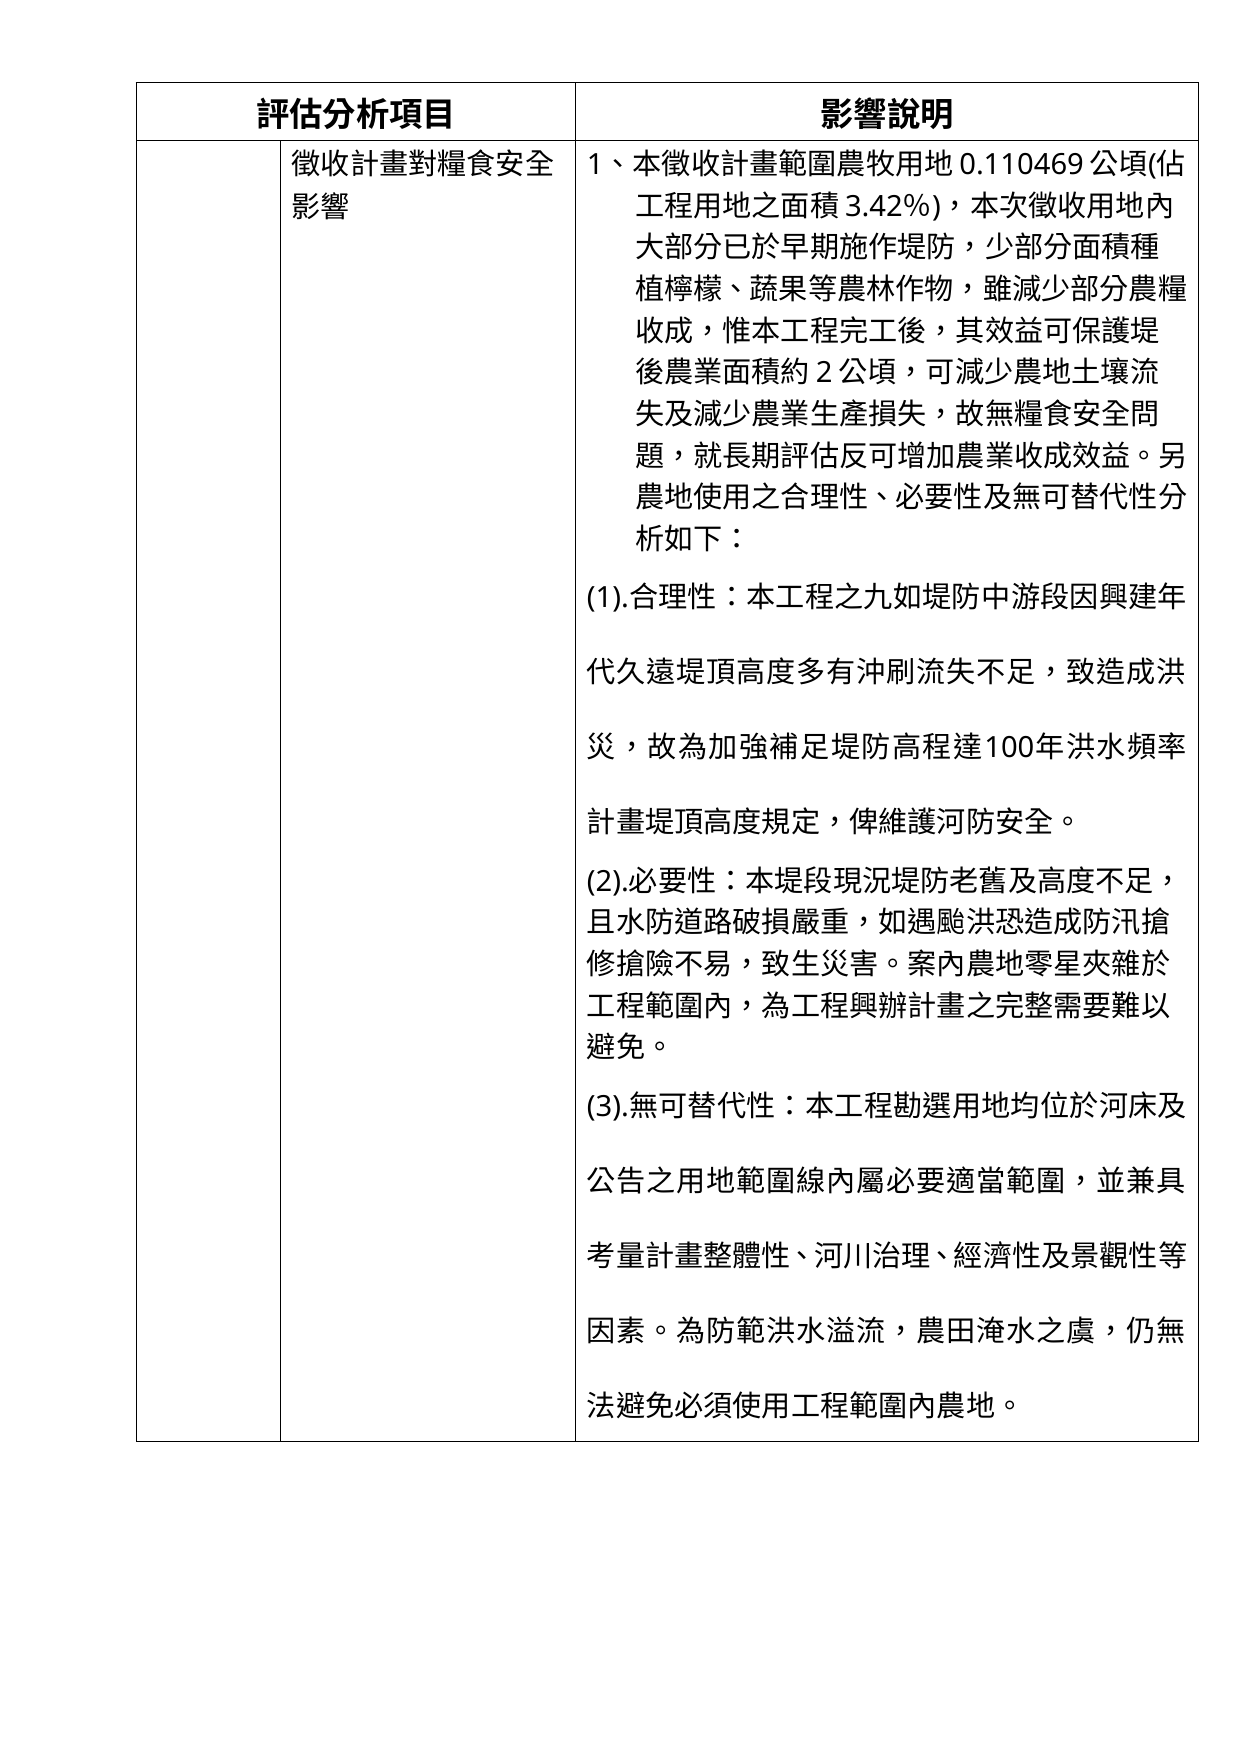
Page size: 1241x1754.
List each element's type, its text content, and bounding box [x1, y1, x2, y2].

table_cell 1、本徵收計畫範圍農牧用地0.110469公頃(佔工程用地之面積3.42％)，本次徵收用地內大部分已於早期施作堤防，少部分面積種植檸檬、蔬果等農林作物，雖減少部分農糧收成，惟本工程完工後，其效益可保護堤後農業面積約2公頃，可減少農地土壤流失及減少農業生產損失，故無糧食安全問題，就長期評估反可增加農業收成效益。另農地使用之合理性、必要性及無可替代性分析如下： (1).合理性：本工程之九如堤防中游段因興建年代久遠堤頂高度多有沖刷流失不足，致造成洪災，故為加強補足堤防高程達100年洪水頻率計畫堤頂高度規定，俾維護河防安全。 (2).必要性：本堤段現況堤防老舊及高度不足，且水防道路破損嚴重，如遇颱洪恐造成防汛搶修搶險不易，致生災害。案內農地零星夾雜於工程範圍內，為工程興辦計畫之完整需要難以避免。 (3).無可替代性：本工程勘選用地均位於河床及公告之用地範圍線內屬必要適當範圍，並兼具考量計畫整體性、河川治理、經濟性及景觀性等因素。為防範洪水溢流，農田淹水之虞，仍無法避免必須使用工程範圍內農地。 [576, 141, 1198, 1441]
table_cell [137, 141, 280, 1441]
table_header 評估分析項目 [137, 83, 575, 140]
table_cell 徵收計畫對糧食安全影響 [281, 141, 575, 1441]
table_header 影響說明 [576, 83, 1198, 140]
